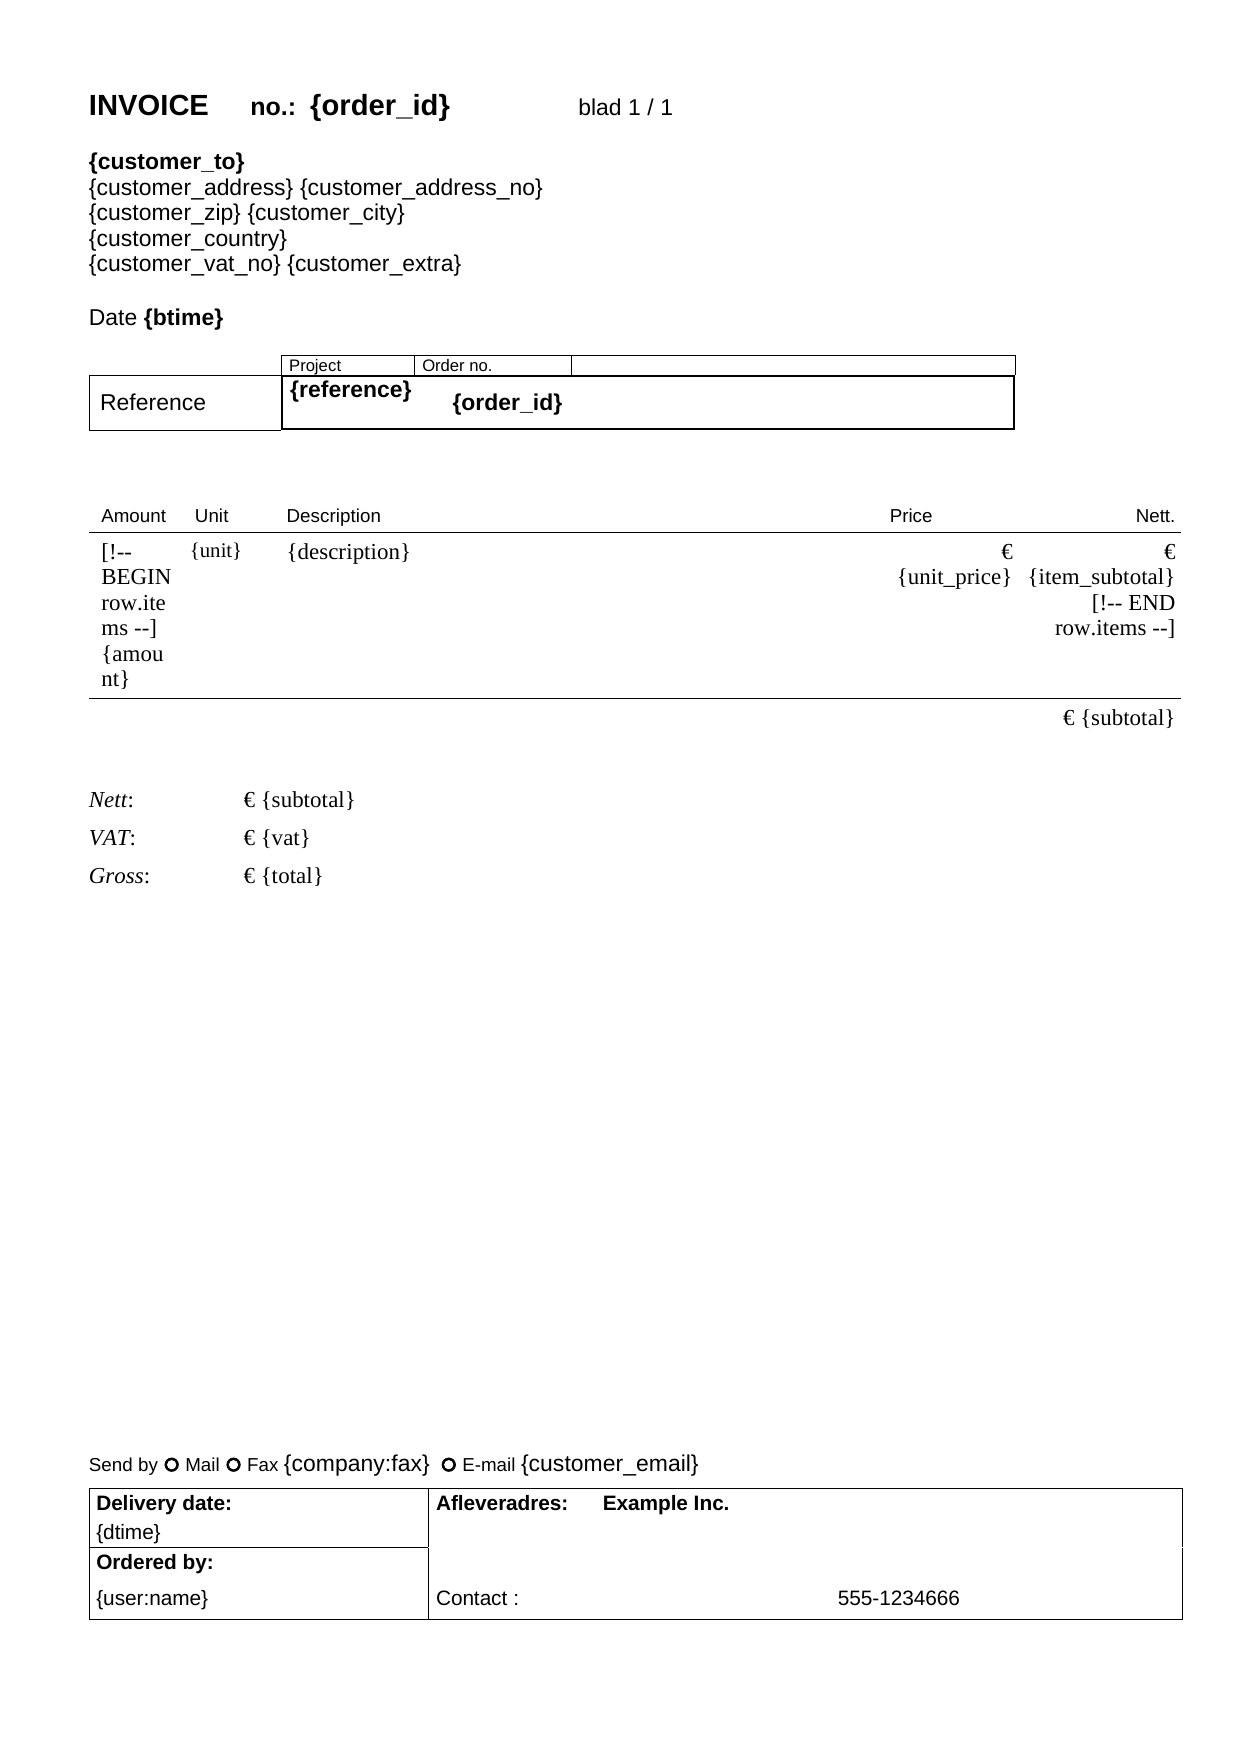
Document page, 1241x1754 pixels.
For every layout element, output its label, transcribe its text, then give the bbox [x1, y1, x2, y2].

table_cell [884, 699, 1018, 736]
table_cell [!-- BEGIN row.items --]{amount} [89, 533, 184, 698]
table_cell {description} [281, 533, 884, 698]
table_cell [89, 699, 184, 736]
table_cell {unit} [184, 533, 281, 698]
table_header Unit [184, 500, 281, 532]
table_cell [184, 699, 281, 736]
table_cell € {subtotal} [1018, 699, 1181, 736]
text Nett: € {subtotal} VAT: € {vat} Gross: € {total} [89, 787, 1181, 888]
table_header Description [281, 500, 884, 532]
table_header Amount [89, 500, 184, 532]
table_header Nett. [1018, 500, 1181, 532]
table_cell € {unit_price} [884, 533, 1018, 698]
table_cell [281, 699, 884, 736]
table_header Price [884, 500, 1018, 532]
table_cell € {item_subtotal}[!-- END row.items --] [1018, 533, 1181, 698]
